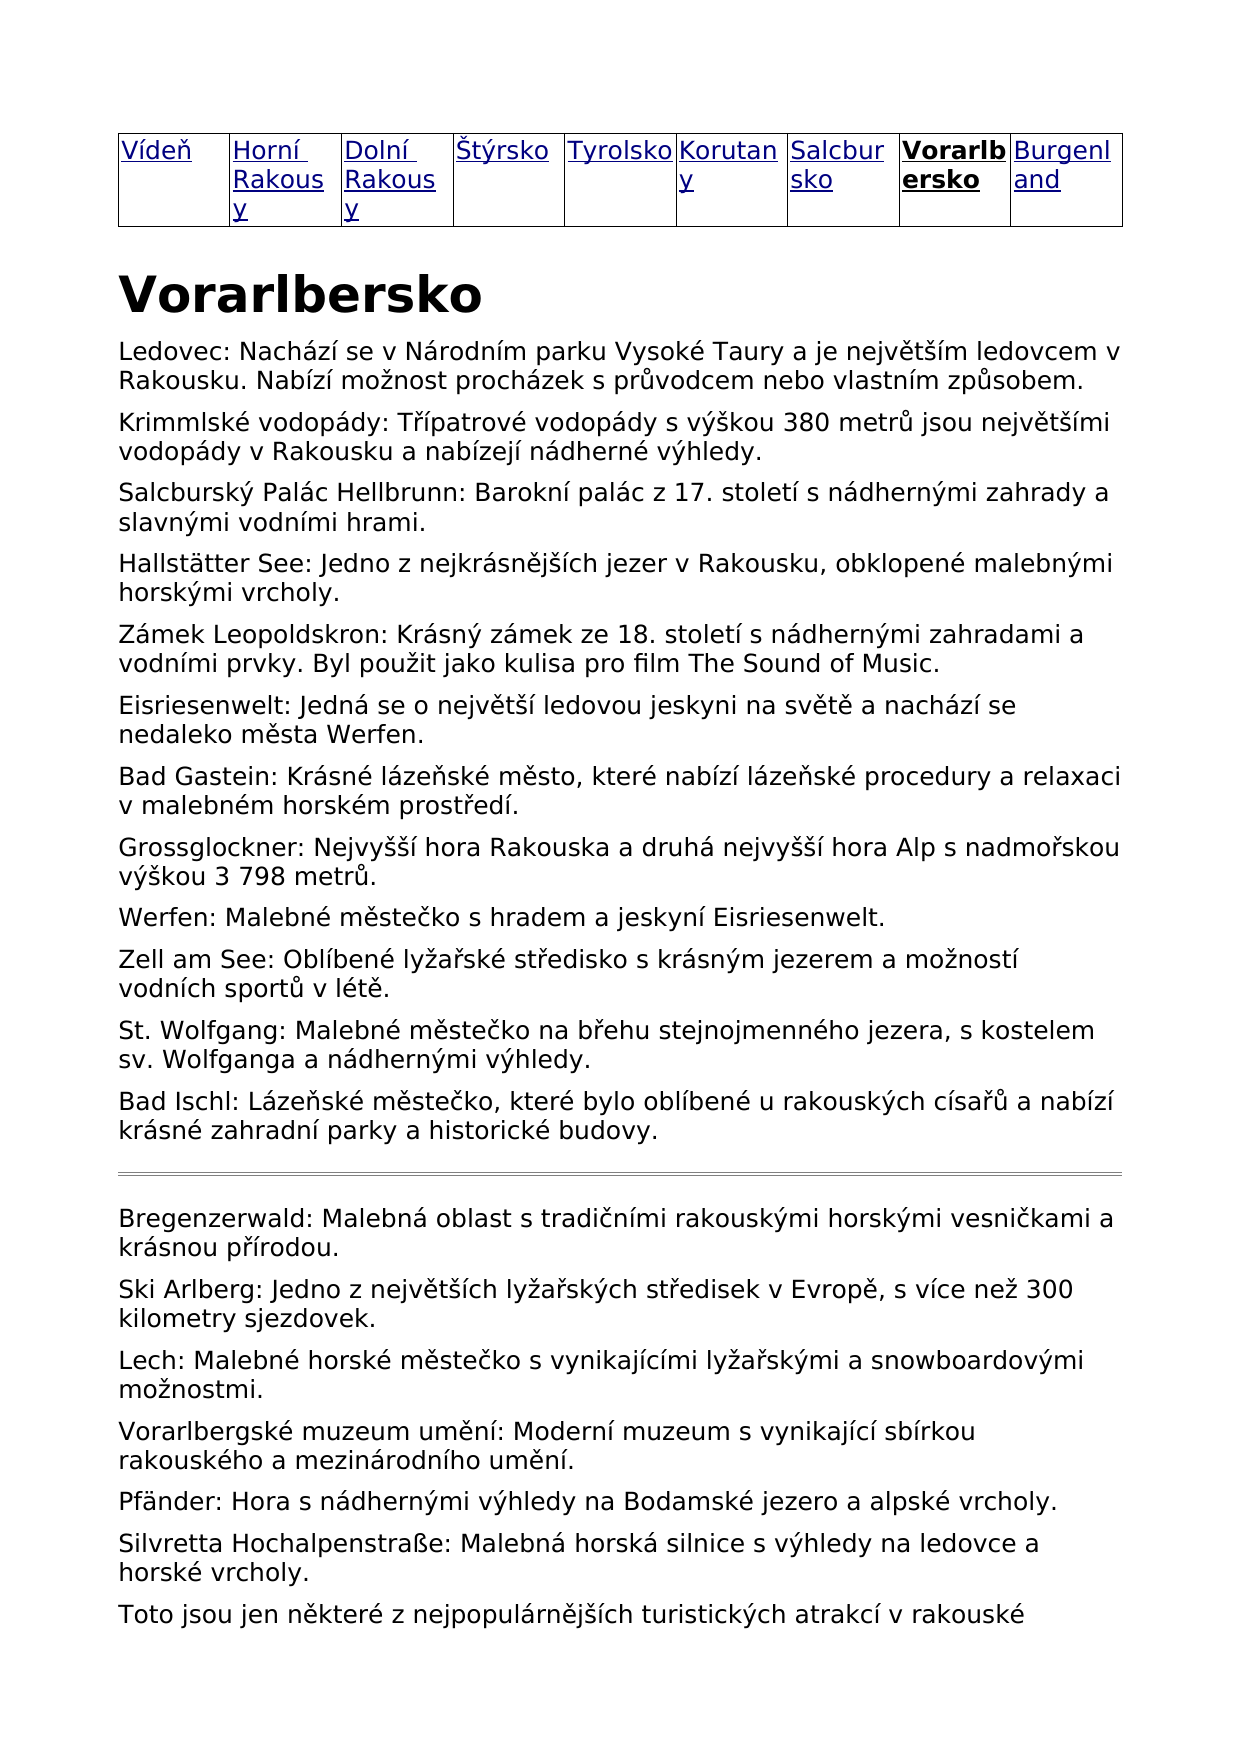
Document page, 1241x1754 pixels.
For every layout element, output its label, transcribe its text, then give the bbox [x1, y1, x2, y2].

text Vorarlbergské muzeum umění: Moderní muzeum s vynikající sbírkou rakouského a mezinárodního umění. [118, 1417, 1122, 1475]
text Lech: Malebné horské městečko s vynikajícími lyžařskými a snowboardovými možnostmi. [118, 1346, 1122, 1404]
text Silvretta Hochalpenstraße: Malebná horská silnice s výhledy na ledovce a horské vrcholy. [118, 1529, 1122, 1587]
table_header Korutany [677, 134, 787, 226]
table_header Salcbursko [788, 134, 899, 226]
text Hallstätter See: Jedno z nejkrásnějších jezer v Rakousku, obklopené malebnými horskými vrcholy. [118, 549, 1122, 608]
text Bad Gastein: Krásné lázeňské město, které nabízí lázeňské procedury a relaxaci v malebném horském prostředí. [118, 762, 1122, 820]
table_header Vorarlbersko [900, 134, 1010, 226]
text Ledovec: Nachází se v Národním parku Vysoké Taury a je největším ledovcem v Rakousku. Nabízí možnost procházek s průvodcem nebo vlastním způsobem. [118, 337, 1122, 395]
text Salcburský Palác Hellbrunn: Barokní palác z 17. století s nádhernými zahrady a slavnými vodními hrami. [118, 479, 1122, 537]
table_header Horní Rakousy [230, 134, 341, 226]
text Bad Ischl: Lázeňské městečko, které bylo oblíbené u rakouských císařů a nabízí krásné zahradní parky a historické budovy. [118, 1087, 1122, 1145]
text Krimmlské vodopády: Třípatrové vodopády s výškou 380 metrů jsou největšími vodopády v Rakousku a nabízejí nádherné výhledy. [118, 408, 1122, 466]
text Zámek Leopoldskron: Krásný zámek ze 18. století s nádhernými zahradami a vodními prvky. Byl použit jako kulisa pro film The Sound of Music. [118, 620, 1122, 679]
text Zell am See: Oblíbené lyžařské středisko s krásným jezerem a možností vodních sportů v létě. [118, 945, 1122, 1004]
text Ski Arlberg: Jedno z největších lyžařských středisek v Evropě, s více než 300 kilometry sjezdovek. [118, 1275, 1122, 1333]
table_header Burgenland [1011, 134, 1122, 226]
text Werfen: Malebné městečko s hradem a jeskyní Eisriesenwelt. [118, 904, 1122, 933]
table_header Tyrolsko [565, 134, 676, 226]
text Eisriesenwelt: Jedná se o největší ledovou jeskyni na světě a nachází se nedaleko města Werfen. [118, 691, 1122, 749]
text Pfänder: Hora s nádhernými výhledy na Bodamské jezero a alpské vrcholy. [118, 1487, 1122, 1517]
table_header Vídeň [119, 134, 229, 226]
subtitle Vorarlbersko [118, 266, 1122, 324]
text Toto jsou jen některé z nejpopulárnějších turistických atrakcí v rakouské [118, 1600, 1122, 1629]
text St. Wolfgang: Malebné městečko na břehu stejnojmenného jezera, s kostelem sv. Wolfganga a nádhernými výhledy. [118, 1016, 1122, 1074]
text Grossglockner: Nejvyšší hora Rakouska a druhá nejvyšší hora Alp s nadmořskou výškou 3 798 metrů. [118, 833, 1122, 891]
table_header Štýrsko [454, 134, 564, 226]
table_header Dolní Rakousy [342, 134, 453, 226]
text Bregenzerwald: Malebná oblast s tradičními rakouskými horskými vesničkami a krásnou přírodou. [118, 1204, 1122, 1262]
